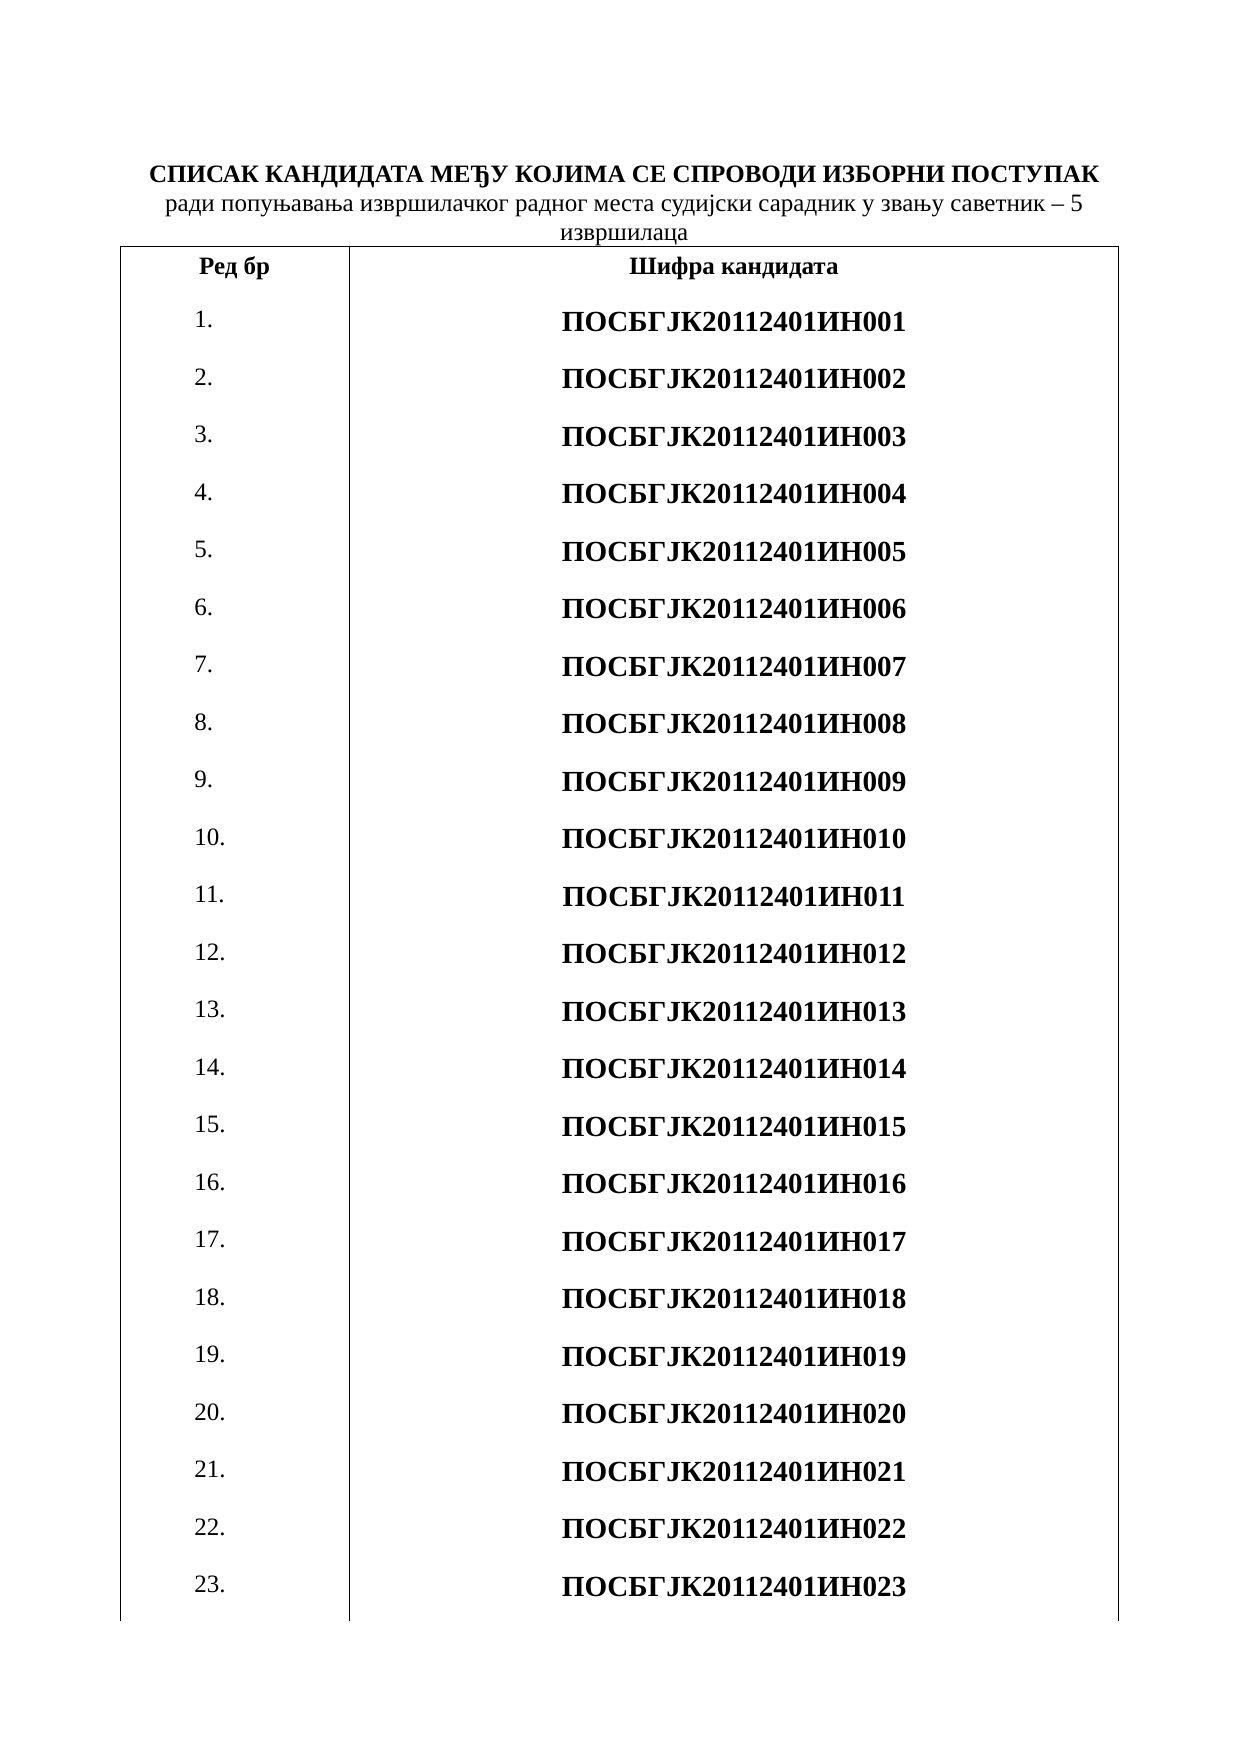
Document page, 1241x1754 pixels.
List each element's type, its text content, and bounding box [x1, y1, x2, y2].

table_cell ПОСБГЈК20112401ИН012 [350, 931, 1118, 988]
table_cell ПОСБГЈК20112401ИН009 [350, 759, 1118, 816]
table_cell [121, 1276, 349, 1333]
table_cell ПОСБГЈК20112401ИН013 [350, 989, 1118, 1046]
table_cell ПОСБГЈК20112401ИН015 [350, 1104, 1118, 1161]
table_cell ПОСБГЈК20112401ИН022 [350, 1506, 1118, 1563]
table_cell ПОСБГЈК20112401ИН016 [350, 1161, 1118, 1218]
table_cell ПОСБГЈК20112401ИН006 [350, 586, 1118, 643]
table_cell ПОСБГЈК20112401ИН010 [350, 816, 1118, 873]
table_cell [121, 1449, 349, 1506]
table_cell [121, 471, 349, 528]
table_cell [121, 1219, 349, 1276]
table_cell [121, 816, 349, 873]
table_cell ПОСБГЈК20112401ИН004 [350, 471, 1118, 528]
table_cell [121, 1391, 349, 1448]
text ради попуњавања извршилачког радног места судијски сарадник у звању саветник – 5 извршилаца [126, 188, 1122, 246]
table_cell [121, 414, 349, 471]
table_cell [121, 1334, 349, 1391]
table_cell ПОСБГЈК20112401ИН005 [350, 529, 1118, 586]
table_cell [121, 759, 349, 816]
table_cell ПОСБГЈК20112401ИН019 [350, 1334, 1118, 1391]
table_cell ПОСБГЈК20112401ИН007 [350, 644, 1118, 701]
table_cell ПОСБГЈК20112401ИН001 [350, 299, 1118, 356]
table_cell ПОСБГЈК20112401ИН002 [350, 356, 1118, 413]
table_cell ПОСБГЈК20112401ИН003 [350, 414, 1118, 471]
table_cell [121, 701, 349, 758]
table_cell [121, 1564, 349, 1621]
table_cell ПОСБГЈК20112401ИН020 [350, 1391, 1118, 1448]
table_cell ПОСБГЈК20112401ИН014 [350, 1046, 1118, 1103]
table_cell [121, 299, 349, 356]
table_header Ред бр [121, 247, 349, 298]
table_cell [121, 931, 349, 988]
table_cell ПОСБГЈК20112401ИН018 [350, 1276, 1118, 1333]
table_cell [121, 529, 349, 586]
table_cell [121, 644, 349, 701]
table_cell ПОСБГЈК20112401ИН021 [350, 1449, 1118, 1506]
table_header Шифра кандидата [350, 247, 1118, 298]
table_cell [121, 586, 349, 643]
table_cell ПОСБГЈК20112401ИН008 [350, 701, 1118, 758]
table_cell [121, 874, 349, 931]
table_cell [121, 1161, 349, 1218]
text СПИСАК КАНДИДАТА МЕЂУ КОЈИМА СЕ СПРОВОДИ ИЗБОРНИ ПОСТУПАК [126, 159, 1122, 188]
table_cell [121, 1046, 349, 1103]
table_cell [121, 989, 349, 1046]
table_cell ПОСБГЈК20112401ИН011 [350, 874, 1118, 931]
table_cell [121, 356, 349, 413]
table_cell ПОСБГЈК20112401ИН017 [350, 1219, 1118, 1276]
table_cell ПОСБГЈК20112401ИН023 [350, 1564, 1118, 1621]
table_cell [121, 1506, 349, 1563]
table_cell [121, 1104, 349, 1161]
